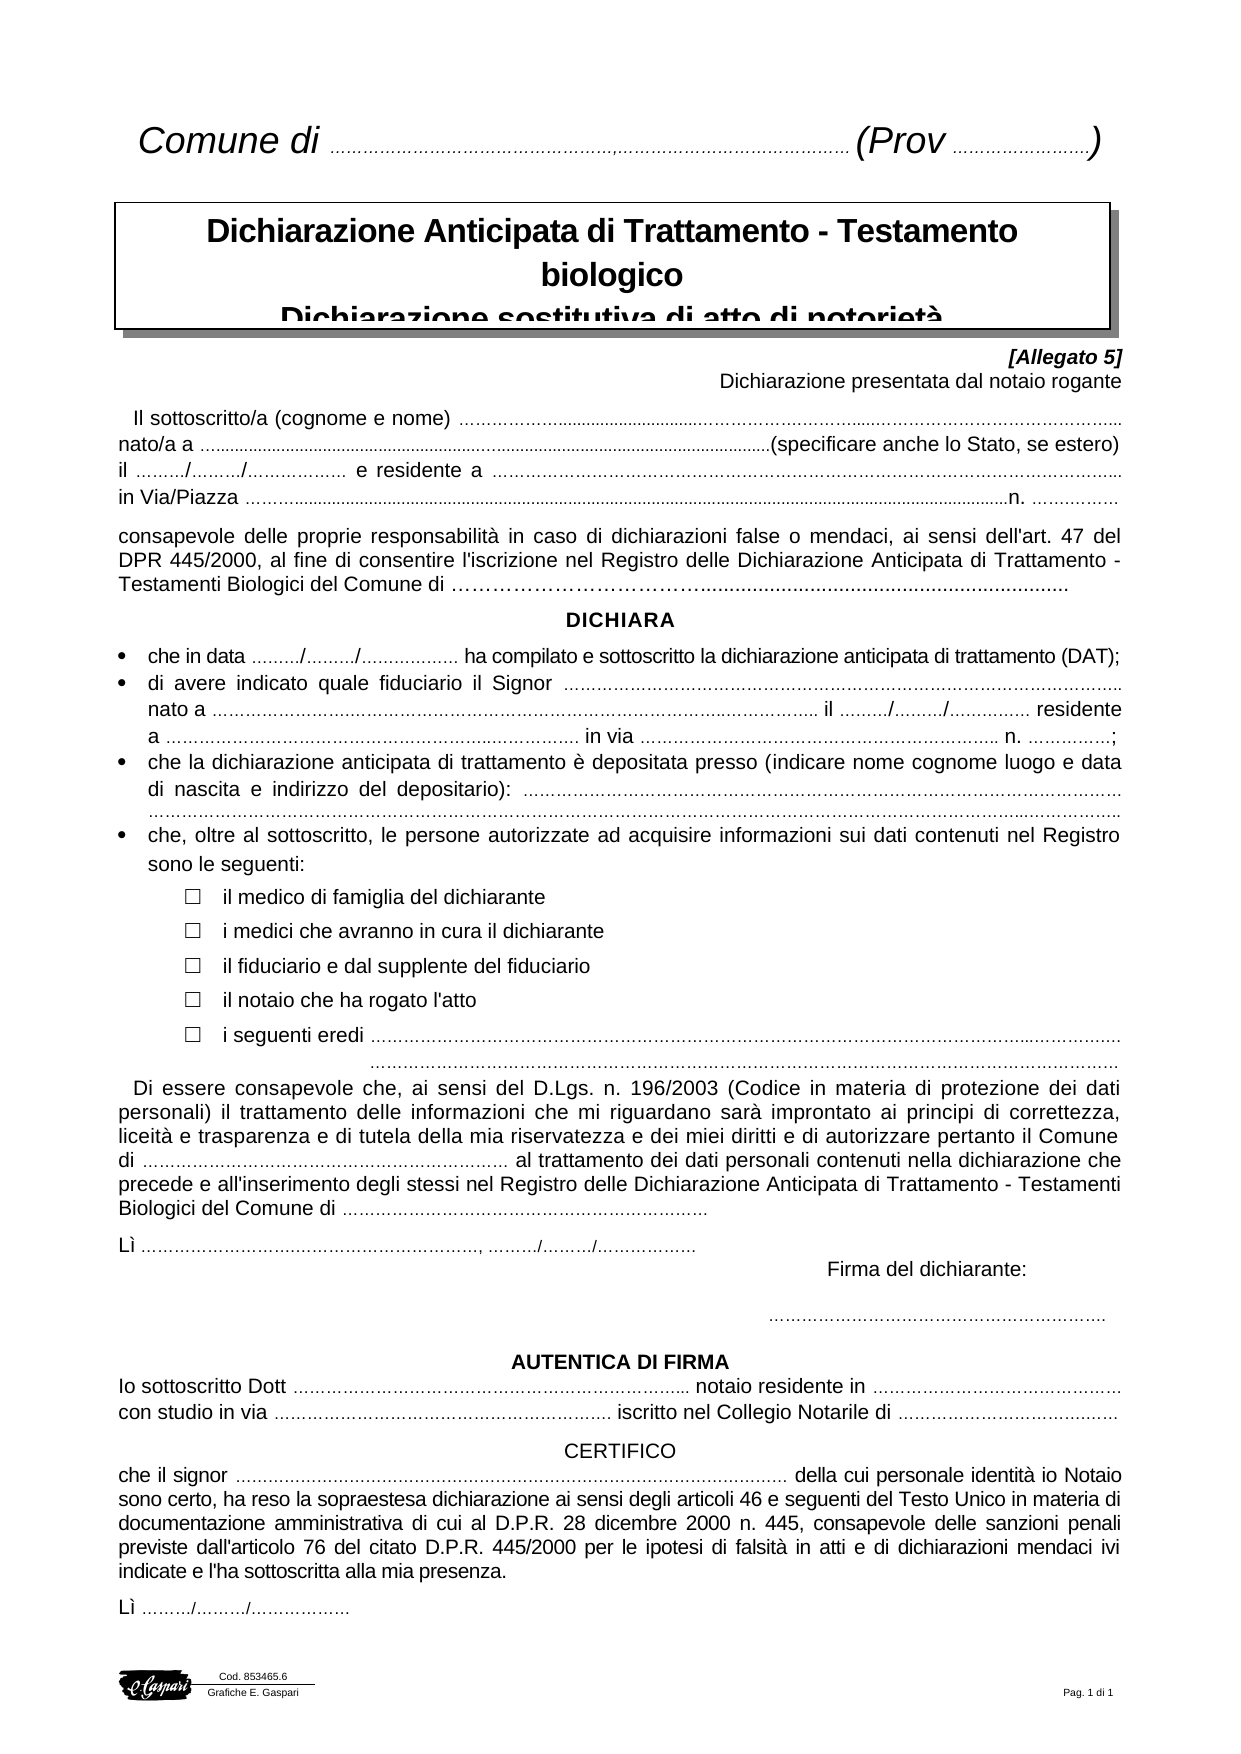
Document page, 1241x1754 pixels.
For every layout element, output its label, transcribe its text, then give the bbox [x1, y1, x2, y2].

text Di essere consapevole che, ai sensi del D.Lgs. n. 196/2003 (Codice in materia di protezione dei dati personali) il trattamento delle informazioni che mi riguardano sarà improntato ai principi di correttezza, liceità e trasparenza e di tutela della mia riservatezza e dei miei diritti e di autorizzare pertanto il Comune di ………………………………………………………… al trattamento dei dati personali contenuti nella dichiarazione che precede e all'inserimento degli stessi nel Registro delle Dichiarazione Anticipata di Trattamento - Testamenti Biologici del Comune di ………………………………………………………… [118, 1076, 1122, 1220]
text Comune di ……………………………………………,…………………………………… (Prov …………………….) [116, 203, 1109, 328]
text che il signor ………………………………………………………………………………………… della cui personale identità io Notaio sono certo, ha reso la sopraestesa dichiarazione ai sensi degli articoli 46 e seguenti del Testo Unico in materia di documentazione amministrativa di cui al D.P.R. 28 dicembre 2000 n. 445, consapevole delle sanzioni penali previste dall'articolo 76 del citato D.P.R. 445/2000 per le ipotesi di falsità in atti e di dichiarazioni mendaci ivi indicate e l'ha sottoscritta alla mia presenza. [118, 1463, 1122, 1582]
list i seguenti eredi ………………………………………………………………………………………………………...………….… [185, 1019, 1122, 1048]
text CERTIFICO [118, 1439, 1122, 1463]
text Lì ……………………….……………………………, ………/………/……………… [118, 1232, 1122, 1256]
list di avere indicato quale fiduciario il Signor ……………………………………………………………………………………….. nato a …………………….…………………………………………………………..…………….. il ………/………/…………… residente a …………………………………………………..……………. in via ……………………………………………………….. n. ……………; [118, 671, 1122, 748]
text Dichiarazione presentata dal notaio rogante [118, 369, 1122, 393]
text consapevole delle proprie responsabilità in caso di dichiarazioni false o mendaci, ai sensi dell'art. 47 del DPR 445/2000, al fine di consentire l'iscrizione nel Registro delle Dichiarazione Anticipata di Trattamento - Testamenti Biologici del Comune di ………………………………................................................................ [118, 523, 1122, 595]
text DICHIARA [118, 608, 1122, 632]
text Il sottoscritto/a (cognome e nome) ………………..............................……………….……….....……………………………………... nato/a a ….........................................................…...........................................................(specificare anche lo Stato, se estero) [118, 406, 1122, 456]
text Dichiarazione sostitutiva di atto di notorietà [131, 299, 1094, 320]
list che in data ………/………/……………… ha compilato e sottoscritto la dichiarazione anticipata di trattamento (DAT); [118, 644, 1122, 668]
text ……………………………………………………………………………………………………………………… [148, 1053, 1122, 1072]
picture [118, 1669, 192, 1701]
list il notaio che ha rogato l'atto [185, 984, 1122, 1013]
text AUTENTICA DI FIRMA [118, 1349, 1122, 1373]
list che, oltre al sottoscritto, le persone autorizzate ad acquisire informazioni sui dati contenuti nel Registro sono le seguenti: [118, 823, 1122, 876]
list il medico di famiglia del dichiarante [185, 881, 1122, 910]
text ……………………………………………………. [768, 1305, 1122, 1324]
list i medici che avranno in cura il dichiarante [185, 915, 1122, 944]
text Lì ………/………/……………… [118, 1595, 1122, 1619]
text il ………/………/……………… e residente a …………………………………………………………………………………………………... in Via/Piazza ………..........................................................................................................................................................n. …….……… [118, 458, 1122, 509]
text Io sottoscritto Dott ……………………………………………………………... notaio residente in ……………………………………… con studio in via ……………………………………………………. iscritto nel Collegio Notarile di …………………………….…… [118, 1373, 1122, 1424]
list il fiduciario e dal supplente del fiduciario [185, 950, 1122, 979]
text Comune di ……………………………………………,…………………………………… (Prov …………………….) [118, 118, 1122, 161]
text Firma del dichiarante: [118, 1256, 1122, 1280]
text [Allegato 5] [118, 195, 1122, 369]
text Dichiarazione Anticipata di Trattamento - Testamento biologico [131, 211, 1094, 293]
list che la dichiarazione anticipata di trattamento è depositata presso (indicare nome cognome luogo e data di nascita e indirizzo del depositario): ……………………………………………………………………………………………… …………………………………………………………………………………………………………………………………………...…………….. [118, 750, 1122, 821]
